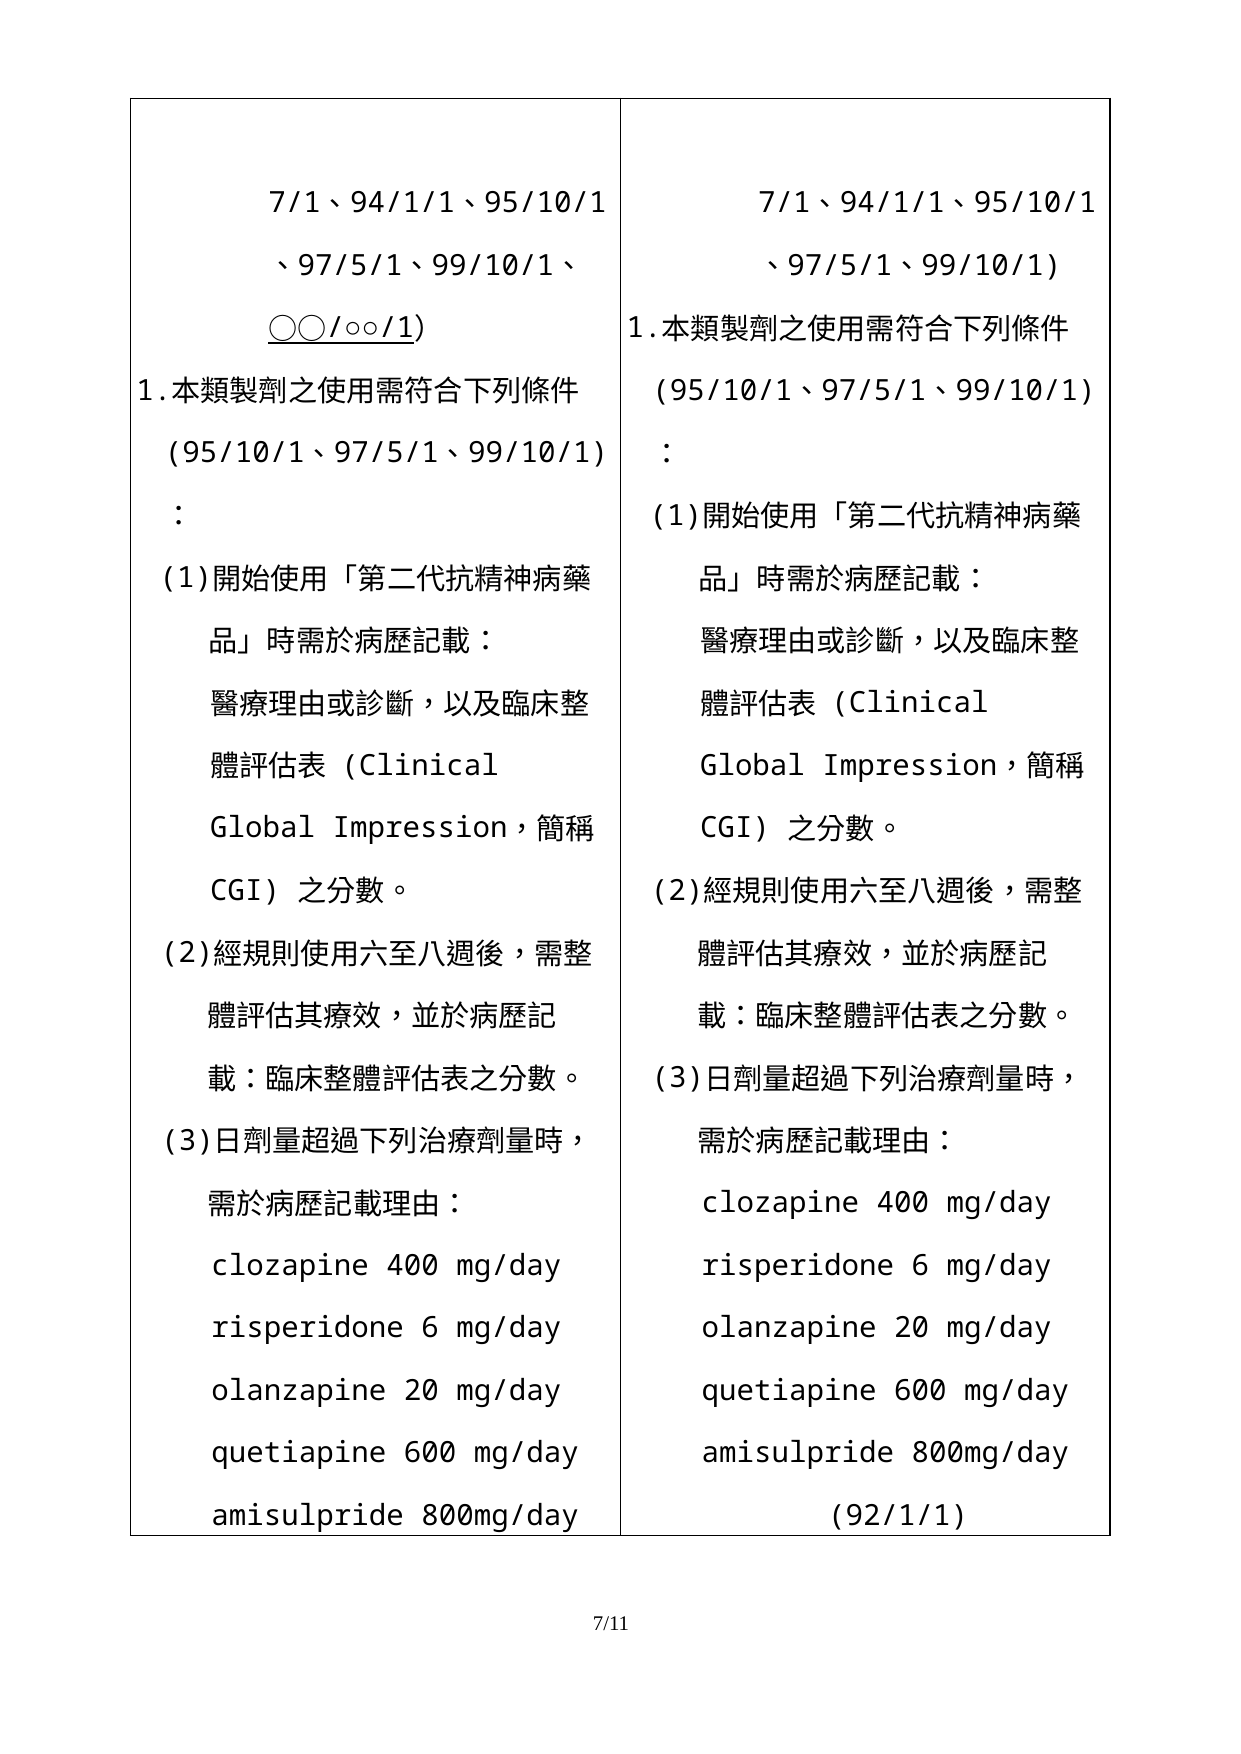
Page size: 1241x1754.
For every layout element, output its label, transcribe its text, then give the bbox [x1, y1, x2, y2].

table_cell 7/1、94/1/1、95/10/1、97/5/1、99/10/1、○○/○○/1） 1.本類製劑之使用需符合下列條件(95/10/1、97/5/1、99/10/1)： (1)開始使用「第二代抗精神病藥品」時需於病歷記載： 醫療理由或診斷，以及臨床整體評估表 (Clinical Global Impression，簡稱CGI) 之分數。 (2)經規則使用六至八週後，需整體評估其療效，並於病歷記載：臨床整體評估表之分數。 (3)日劑量超過下列治療劑量時，需於病歷記載理由： clozapine 400 mg/day risperidone 6 mg/day olanzapine 20 mg/day quetiapine 600 mg/day amisulpride 800mg/day [131, 99, 620, 1535]
table_cell 7/1、94/1/1、95/10/1、97/5/1、99/10/1) 1.本類製劑之使用需符合下列條件(95/10/1、97/5/1、99/10/1)： (1)開始使用「第二代抗精神病藥品」時需於病歷記載： 醫療理由或診斷，以及臨床整體評估表 (Clinical Global Impression，簡稱CGI) 之分數。 (2)經規則使用六至八週後，需整體評估其療效，並於病歷記載：臨床整體評估表之分數。 (3)日劑量超過下列治療劑量時，需於病歷記載理由： clozapine 400 mg/day risperidone 6 mg/day olanzapine 20 mg/day quetiapine 600 mg/day amisulpride 800mg/day (92/1/1) [621, 99, 1109, 1535]
